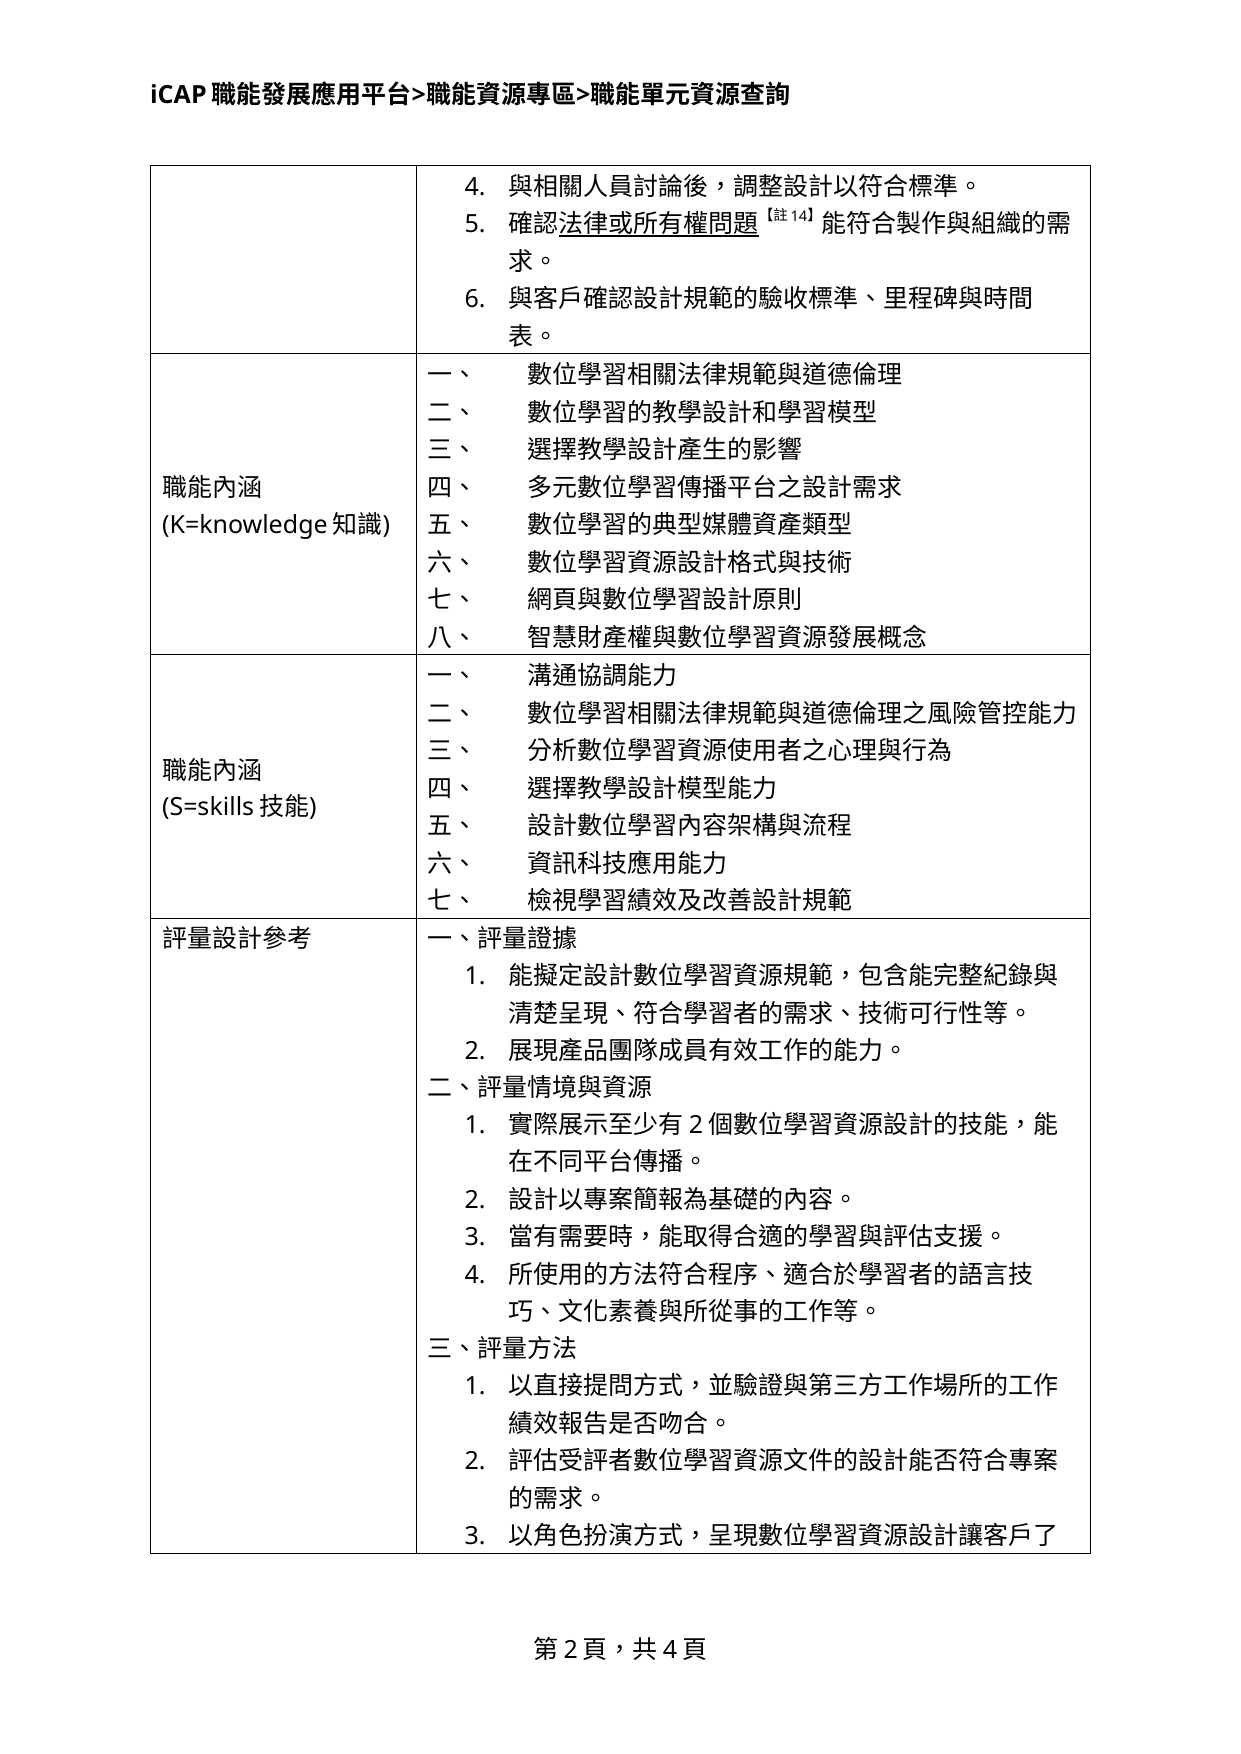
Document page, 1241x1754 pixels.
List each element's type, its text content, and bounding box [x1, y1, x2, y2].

table_cell 職能內涵 (K=knowledge知識) [151, 354, 416, 654]
table_cell 職能內涵 (S=skills技能) [151, 655, 416, 918]
table_cell 溝通協調能力 數位學習相關法律規範與道德倫理之風險管控能力 分析數位學習資源使用者之心理與行為 選擇教學設計模型能力 設計數位學習內容架構與流程 資訊科技應用能力 檢視學習績效及改善設計規範 [417, 655, 1090, 918]
table_cell [151, 166, 416, 353]
table_cell 數位學習相關法律規範與道德倫理 數位學習的教學設計和學習模型 選擇教學設計產生的影響 多元數位學習傳播平台之設計需求 數位學習的典型媒體資產類型 數位學習資源設計格式與技術 網頁與數位學習設計原則 智慧財產權與數位學習資源發展概念 [417, 354, 1090, 654]
table_cell 一、確認專案需求 參考專案簡報，以確認學習者的特點及其對資源設計的影響。 確認設計內容【註1】的整合、生成與管理，以及如何存取與傳輸。 確認傳播平台【註2】，包括學習管理系統、對媒體資產【註3】格式和內容修改的影響。 與客戶確認專案需求。 二、研究與選擇教學模式【註4】 分析建立學習成效的內容與評量策略。 研究多元教學設計模式並了解是否適用於教學的概要。 確認可能應用在傳播平台的存取性與技術標準【註5】。 確認目標聽眾的學習風格，並了解可能會對設計造成的影響。 評估多元互動式學習與評量活動【註6】，以符合目標學習者【註7】的學習項目需求【註8】。 與相關人員【註9】諮詢，選擇最符合學習與專案需求的教學設計模型【註10】。 三、擬定設計規範【註11】草稿 利用已選擇的教學設計模型與設計數位資源架構。 依照內容與專案需求設計教學內容與互動。 若有需求，為內容專家製定內容樣板。 依照需求指定媒體資產。 依照需求指定溝通與合作工具【註12】。 指定數位學習資源使用者介面。 指定產品需求，包括合適的測試策略【註13】。 為設計開發團隊製作設計規範與指引，供設計和開發團隊使用。 四、設計規範定案 提出設計規範並與客戶討論。 檢視設計是否符合專案成效與目標學習者的需求。 檢視設計是否符合具創意性與技術的需求。 與相關人員討論後，調整設計以符合標準。 確認法律或所有權問題【註14】能符合製作與組織的需求。 與客戶確認設計規範的驗收標準、里程碑與時間表。 [417, 166, 1090, 353]
table_cell 一、評量證據 能擬定設計數位學習資源規範，包含能完整紀錄與清楚呈現、符合學習者的需求、技術可行性等。 展現產品團隊成員有效工作的能力。 二、評量情境與資源 實際展示至少有2個數位學習資源設計的技能，能在不同平台傳播。 設計以專案簡報為基礎的內容。 當有需要時，能取得合適的學習與評估支援。 所使用的方法符合程序、適合於學習者的語言技巧、文化素養與所從事的工作等。 三、評量方法 以直接提問方式，並驗證與第三方工作場所的工作績效報告是否吻合。 評估受評者數位學習資源文件的設計能否符合專案的需求。 以角色扮演方式，呈現數位學習資源設計讓客戶了解並說明如何達成需求。 以書面或口頭提問的方式來檢視在此單元所需的技能與知識。 [417, 919, 1090, 1552]
table_cell 評量設計參考 [151, 919, 416, 1552]
